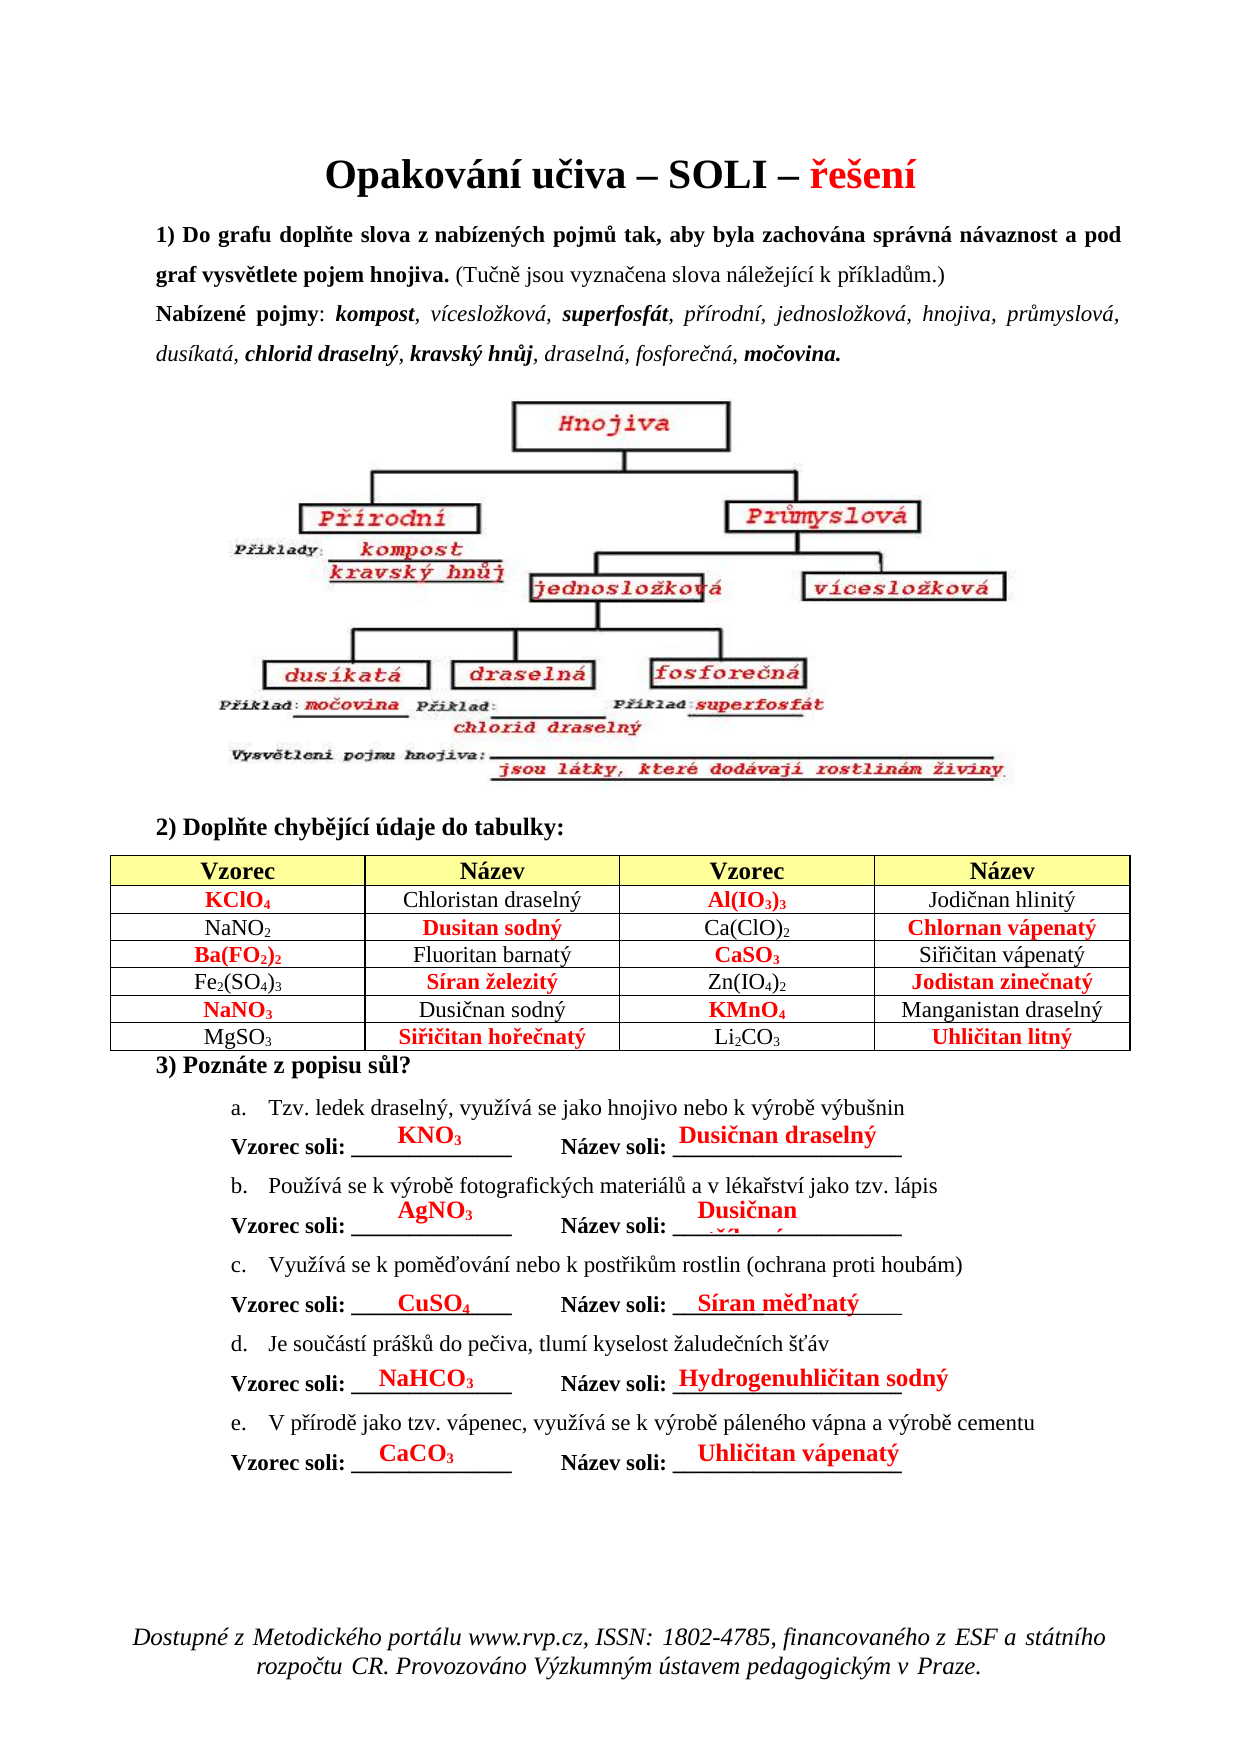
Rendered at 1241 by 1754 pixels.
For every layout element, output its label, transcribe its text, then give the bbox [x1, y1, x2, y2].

text 1) Do grafu doplňte slova z nabízených pojmů tak, aby byla zachována správná návaznost a pod graf vysvětlete pojem hnojiva. (Tučně jsou vyznačena slova náležející k příkladům.) [156, 221, 1122, 287]
subtitle Vzorec soli: ______________ Název soli: ____________________ [231, 1212, 381, 1238]
subtitle Vzorec soli: ______________ Název soli: ____________________ [906, 1133, 1122, 1159]
table_cell Jodičnan hlinitý [875, 886, 1129, 912]
list Dusičnan stříbrný [697, 1195, 889, 1233]
table_header Název [366, 856, 619, 885]
table_cell Dusičnan sodný [366, 996, 619, 1022]
table_cell CaSO3 [620, 941, 874, 967]
picture [217, 388, 1023, 789]
list Využívá se k poměďování nebo k postřikům rostlin (ochrana proti houbám) [231, 1252, 1122, 1278]
table_cell MgSO3 [111, 1023, 364, 1049]
table_cell KMnO4 [620, 996, 874, 1022]
text 3) Poznáte z popisu sůl? [156, 1051, 1122, 1079]
table_header Vzorec [620, 856, 874, 885]
subtitle Vzorec soli: ______________ Název soli: ____________________ [493, 1133, 662, 1159]
table_cell Li2CO3 [620, 1023, 874, 1049]
list Dusičnan draselný [678, 1120, 889, 1149]
list Používá se k výrobě fotografických materiálů a v lékařství jako tzv. lápis [231, 1173, 1122, 1199]
title Opakování učiva – SOLI – řešení [118, 149, 1122, 197]
table_cell Chloristan draselný [366, 886, 619, 912]
table_cell Siřičitan hořečnatý [366, 1023, 619, 1049]
text Vzorec soli: ______________ Název soli: ____________________ [906, 1291, 1122, 1317]
list Hydrogenuhličitan sodný [678, 1363, 964, 1392]
table_cell Manganistan draselný [875, 996, 1129, 1022]
table_cell Fluoritan barnatý [366, 941, 619, 967]
table_cell NaNO2 [111, 914, 364, 940]
table_cell Síran železitý [366, 968, 619, 995]
list Síran měďnatý [697, 1288, 889, 1314]
subtitle Vzorec soli: ______________ Název soli: ____________________ [231, 1133, 381, 1159]
table_cell Uhličitan litný [875, 1023, 1129, 1049]
list CaCO3 [378, 1438, 458, 1467]
list Tzv. ledek draselný, využívá se jako hnojivo nebo k výrobě výbušnin [231, 1094, 1122, 1120]
table_cell Al(IO3)3 [620, 886, 874, 912]
text Vzorec soli: ______________ Název soli: ____________________ [231, 1291, 381, 1317]
list NaHCO3 [378, 1363, 495, 1392]
list CuSO4 [397, 1288, 477, 1314]
table_cell KClO4 [111, 886, 364, 912]
list V přírodě jako tzv. vápenec, využívá se k výrobě páleného vápna a výrobě cementu [231, 1409, 1122, 1436]
table_cell Fe2(SO4)3 [111, 968, 364, 995]
subtitle Vzorec soli: ______________ Název soli: ____________________ [512, 1370, 662, 1396]
subtitle Vzorec soli: ______________ Název soli: ____________________ [474, 1449, 681, 1475]
table_cell Dusitan sodný [366, 914, 619, 940]
table_cell Ba(FO2)2 [111, 941, 364, 967]
text Vzorec soli: ______________ Název soli: ____________________ [493, 1291, 681, 1317]
table_cell Jodistan zinečnatý [875, 968, 1129, 995]
table_cell Ca(ClO)2 [620, 914, 874, 940]
table_header Vzorec [111, 856, 364, 885]
list KNO3 [397, 1120, 477, 1149]
list Uhličitan vápenatý [697, 1438, 908, 1467]
subtitle Vzorec soli: ______________ Název soli: ____________________ [231, 1449, 362, 1475]
list Je součástí prášků do pečiva, tlumí kyselost žaludečních šťáv [231, 1331, 1122, 1357]
table_cell Chlornan vápenatý [875, 914, 1129, 940]
table_cell NaNO3 [111, 996, 364, 1022]
subtitle Vzorec soli: ______________ Název soli: ____________________ [493, 1212, 681, 1238]
subtitle Vzorec soli: ______________ Název soli: ____________________ [906, 1212, 1122, 1238]
table_header Název [875, 856, 1129, 885]
list AgNO3 [397, 1195, 477, 1223]
subtitle Vzorec soli: ______________ Název soli: ____________________ [981, 1370, 1122, 1396]
subtitle Vzorec soli: ______________ Název soli: ____________________ [924, 1449, 1122, 1475]
subtitle Vzorec soli: ______________ Název soli: ____________________ [231, 1370, 362, 1396]
text Nabízené pojmy: kompost, vícesložková, superfosfát, přírodní, jednosložková, hnojiva, průmyslová, dusíkatá, chlorid draselný, kravský hnůj, draselná, fosforečná, močovina. [156, 300, 1122, 366]
table_cell Zn(IO4)2 [620, 968, 874, 995]
table_cell Siřičitan vápenatý [875, 941, 1129, 967]
text 2) Doplňte chybějící údaje do tabulky: [156, 812, 1122, 841]
